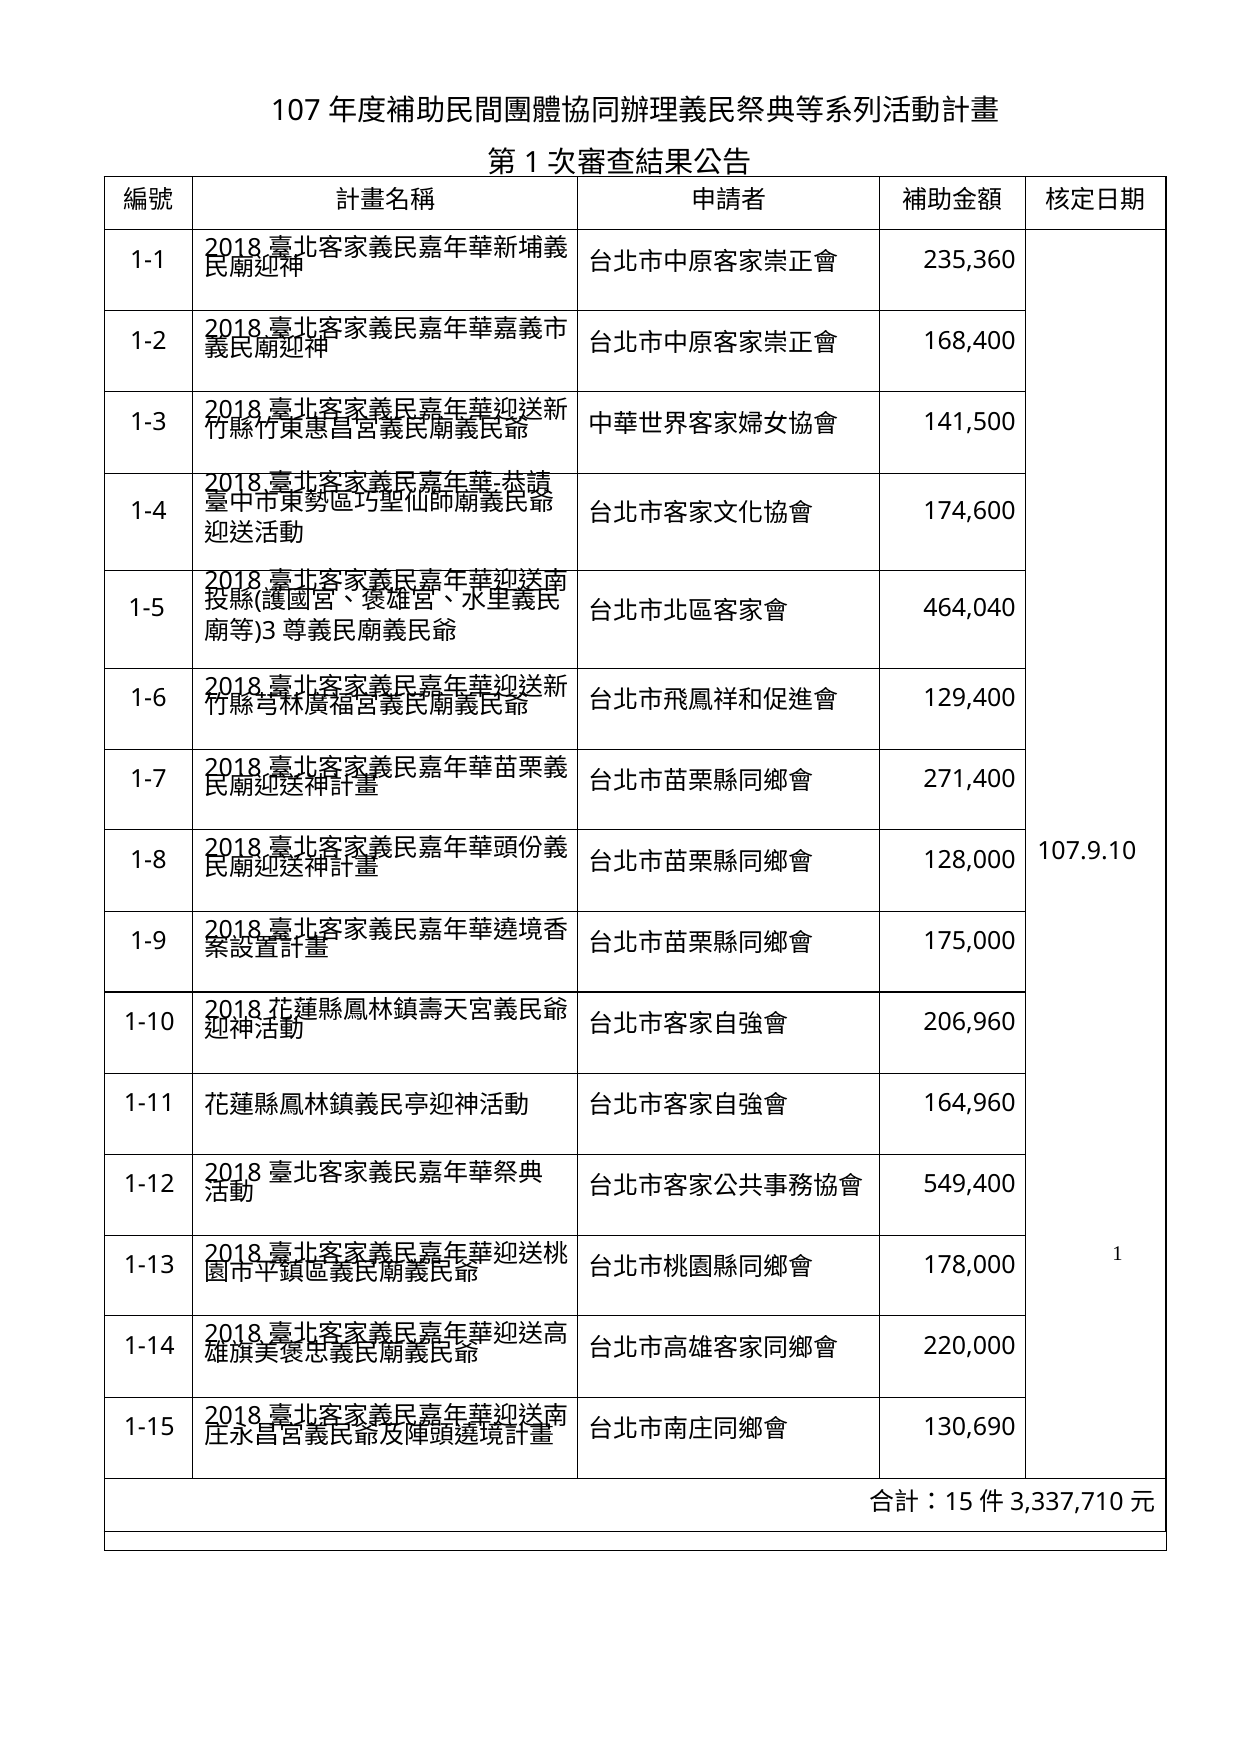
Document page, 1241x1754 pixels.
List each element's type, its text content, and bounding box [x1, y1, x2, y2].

table_cell 2018 臺北客家義民嘉年華迎送南庄永昌宮義民爺及陣頭遶境計畫 [193, 1398, 577, 1478]
table_cell 1-5 [105, 571, 192, 667]
table_cell 2018 臺北客家義民嘉年華迎送桃園市平鎮區義民廟義民爺 [193, 1236, 577, 1315]
text 1 [92, 1241, 104, 1265]
table_cell 164,960 [880, 1074, 1025, 1153]
table_header 申請者 [578, 177, 879, 229]
table_cell 2018 臺北客家義民嘉年華迎送南投縣(護國宮、褒雄宮、水里義民 廟等)3 尊義民廟義民爺 [193, 571, 577, 667]
table_cell 174,600 [880, 474, 1025, 570]
table_cell 235,360 [880, 230, 1025, 310]
table_cell 台北市北區客家會 [578, 571, 879, 667]
table_cell 台北市客家自強會 [578, 1074, 879, 1153]
table_cell 台北市高雄客家同鄉會 [578, 1316, 879, 1397]
table_cell 128,000 [880, 830, 1025, 911]
table_cell 464,040 [880, 571, 1025, 667]
table_cell 130,690 [880, 1398, 1025, 1478]
table_cell 1-4 [105, 474, 192, 570]
table_cell 206,960 [880, 993, 1025, 1072]
table_cell 2018 臺北客家義民嘉年華祭典活動 [193, 1155, 577, 1234]
table_cell 1-3 [105, 392, 192, 472]
table_cell 2018 花蓮縣鳳林鎮壽天宮義民爺迎神活動 [193, 993, 577, 1072]
table_cell 2018 臺北客家義民嘉年華迎送新竹縣竹東惠昌宮義民廟義民爺 [193, 392, 577, 472]
table_cell 台北市客家文化協會 [578, 474, 879, 570]
table_cell 2018 臺北客家義民嘉年華遶境香案設置計畫 [193, 912, 577, 991]
table_cell 141,500 [880, 392, 1025, 472]
table_cell 107.9.10 [1026, 230, 1165, 1478]
table_cell 台北市桃園縣同鄉會 [578, 1236, 879, 1315]
table_cell 168,400 [880, 311, 1025, 391]
table_header 計畫名稱 [193, 177, 577, 229]
table_header 編號 [105, 177, 192, 229]
table_cell 台北市苗栗縣同鄉會 [578, 912, 879, 991]
table_cell 台北市客家公共事務協會 [578, 1155, 879, 1234]
table_cell 1-6 [105, 669, 192, 748]
table_cell 台北市客家自強會 [578, 993, 879, 1072]
table_cell 台北市苗栗縣同鄉會 [578, 750, 879, 829]
table_cell 1-12 [105, 1155, 192, 1234]
text 107 年度補助民間團體協同辦理義民祭典等系列活動計畫 [268, 81, 1001, 130]
table_cell 220,000 [880, 1316, 1025, 1397]
table_cell 2018 臺北客家義民嘉年華新埔義民廟迎神 [193, 230, 577, 310]
table_cell 1-8 [105, 830, 192, 911]
table_cell 2018 臺北客家義民嘉年華迎送高雄旗美褒忠義民廟義民爺 [193, 1316, 577, 1397]
table_cell 271,400 [880, 750, 1025, 829]
table_cell 1-2 [105, 311, 192, 391]
table_cell 2018 臺北客家義民嘉年華-恭請臺中市東勢區巧聖仙師廟義民爺 迎送活動 [193, 474, 577, 570]
table_cell 台北市南庄同鄉會 [578, 1398, 879, 1478]
table_cell 175,000 [880, 912, 1025, 991]
table_header 核定日期 [1026, 177, 1165, 229]
table_cell 1-9 [105, 912, 192, 991]
table_cell 2018 臺北客家義民嘉年華嘉義市義民廟迎神 [193, 311, 577, 391]
table_cell 台北市飛鳳祥和促進會 [578, 669, 879, 748]
table_header 補助金額 [880, 177, 1025, 229]
table_cell 中華世界客家婦女協會 [578, 392, 879, 472]
table_cell 2018 臺北客家義民嘉年華苗栗義民廟迎送神計畫 [193, 750, 577, 829]
table_cell 台北市中原客家崇正會 [578, 311, 879, 391]
table_cell 549,400 [880, 1155, 1025, 1234]
table_cell 1-15 [105, 1398, 192, 1478]
table_cell 1-14 [105, 1316, 192, 1397]
table_cell 1-11 [105, 1074, 192, 1153]
text 第 1 次審查結果公告 [92, 130, 1148, 183]
table_cell 2018 臺北客家義民嘉年華迎送新竹縣芎林廣福宮義民廟義民爺 [193, 669, 577, 748]
table_cell 1-1 [105, 230, 192, 310]
table_cell 台北市苗栗縣同鄉會 [578, 830, 879, 911]
table_cell 1-13 [105, 1236, 192, 1315]
table_cell 1-7 [105, 750, 192, 829]
table_cell 花蓮縣鳳林鎮義民亭迎神活動 [193, 1074, 577, 1153]
table_cell 合計：15 件 3,337,710 元 [105, 1479, 1165, 1531]
table_cell 129,400 [880, 669, 1025, 748]
table_cell 2018 臺北客家義民嘉年華頭份義民廟迎送神計畫 [193, 830, 577, 911]
table_cell 台北市中原客家崇正會 [578, 230, 879, 310]
table_cell 1-10 [105, 993, 192, 1072]
table_cell 178,000 [880, 1236, 1025, 1315]
